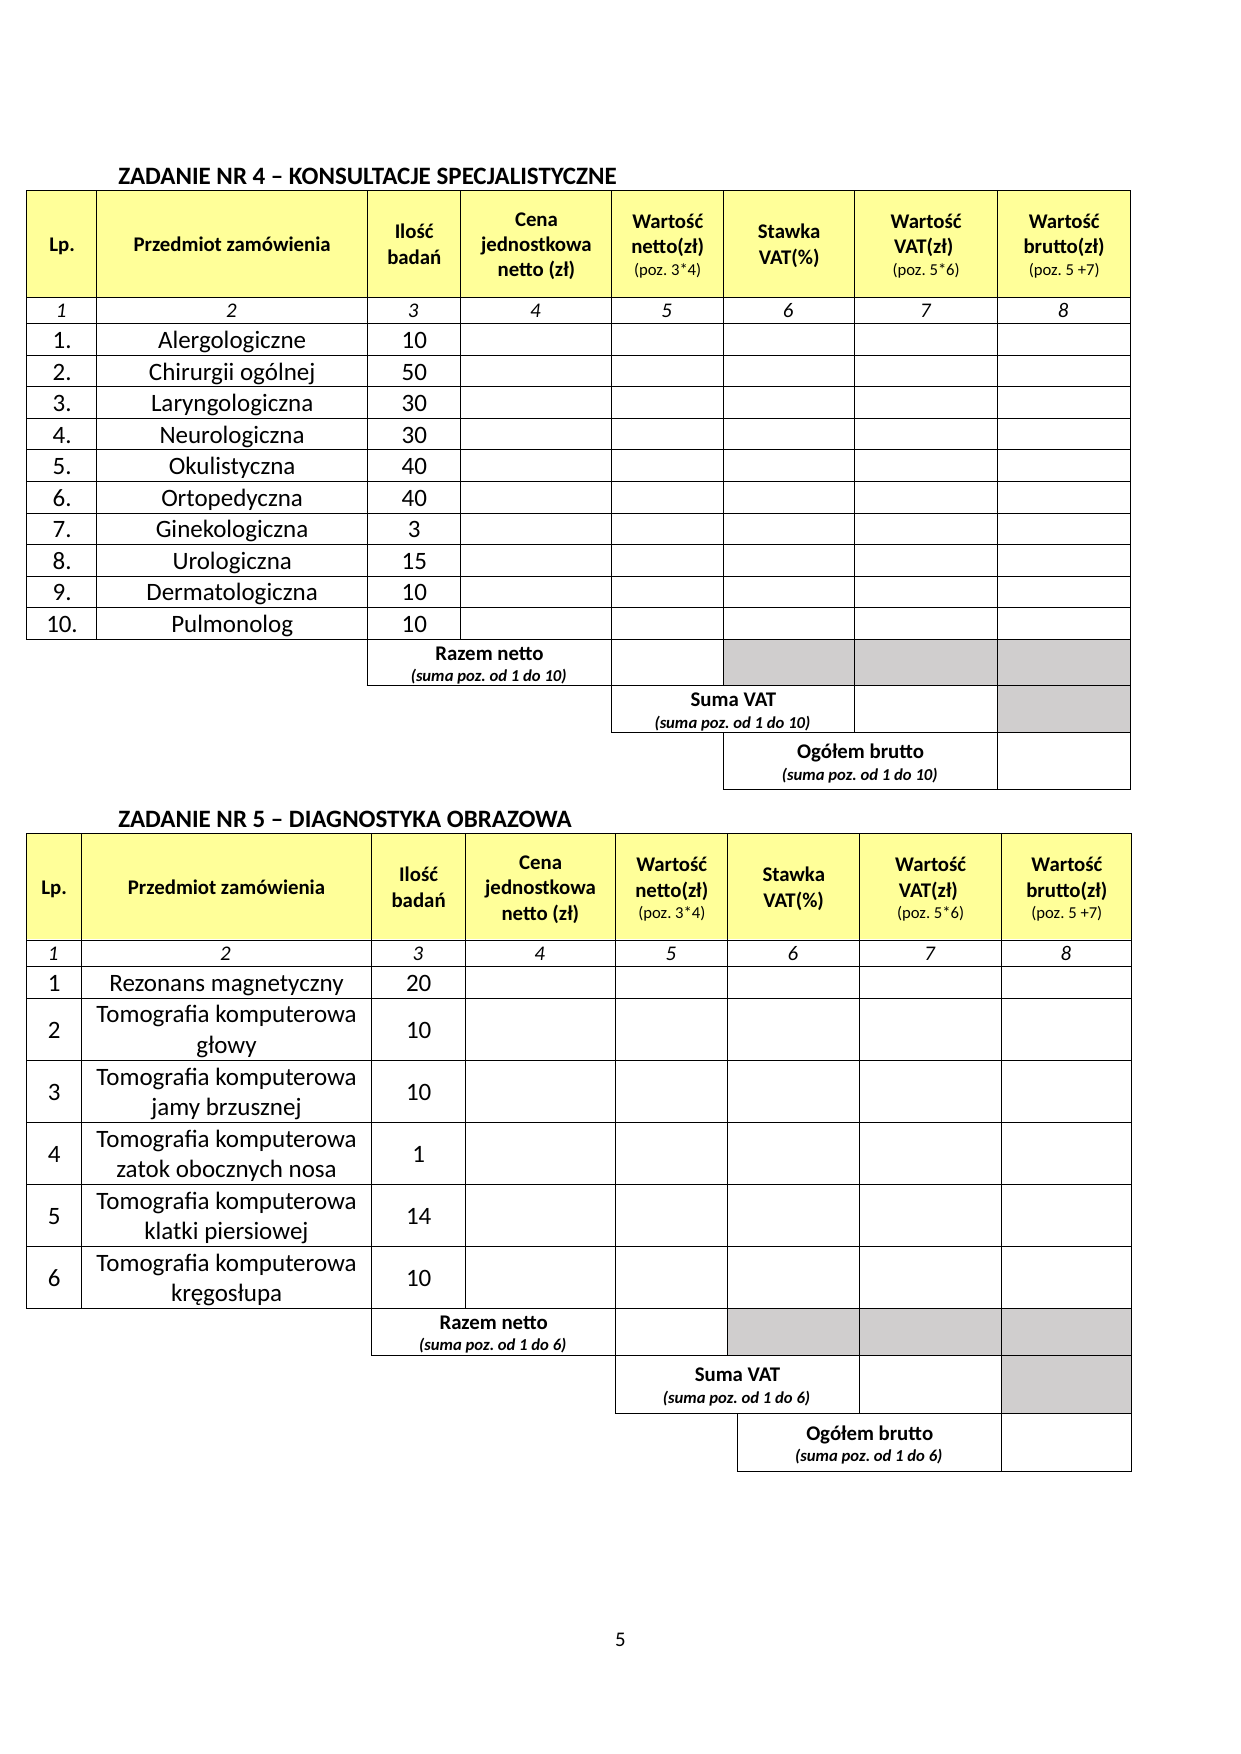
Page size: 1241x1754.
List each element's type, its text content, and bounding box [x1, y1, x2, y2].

table_cell 1 [27, 967, 81, 998]
table_cell [372, 1413, 465, 1471]
table_cell [27, 732, 97, 789]
table_cell Chirurgii ogólnej [97, 356, 367, 386]
table_cell 3. [27, 387, 96, 418]
table_cell Ginekologiczna [97, 514, 367, 544]
table_cell [27, 1355, 81, 1413]
table_cell Ortopedyczna [97, 482, 367, 512]
table_cell [97, 685, 367, 732]
table_header Wartość VAT(zł) (poz. 5*6) [860, 834, 1001, 939]
text ZADANIE NR 5 – DIAGNOSTYKA OBRAZOWA [118, 803, 1122, 833]
table_cell Laryngologiczna [97, 387, 367, 418]
table_cell 6 [27, 1247, 81, 1308]
table_cell 10. [27, 608, 96, 639]
table_cell [612, 450, 723, 481]
table_cell [855, 450, 997, 481]
table_cell [724, 450, 854, 481]
table_cell 7. [27, 514, 96, 544]
table_cell 5 [612, 298, 723, 323]
table_header Wartość netto(zł) (poz. 3*4) [612, 191, 723, 297]
table_header Ilość badań [368, 191, 460, 297]
table_header Wartość brutto(zł) (poz. 5 +7) [1002, 834, 1131, 939]
table_cell [728, 1309, 859, 1355]
table_cell [724, 324, 854, 354]
table_cell [855, 608, 997, 639]
table_cell [860, 999, 1001, 1060]
table_cell [461, 732, 612, 789]
table_cell [466, 1185, 615, 1246]
table_cell 7 [860, 941, 1001, 966]
table_cell [860, 967, 1001, 998]
table_cell Tomografia komputerowa zatok obocznych nosa [82, 1123, 371, 1184]
table_cell [81, 1355, 372, 1413]
table_cell [855, 686, 997, 732]
table_header Wartość netto(zł) (poz. 3*4) [616, 834, 727, 939]
table_cell Urologiczna [97, 545, 367, 576]
table_cell 2 [97, 298, 367, 323]
table_header Stawka VAT(%) [728, 834, 859, 939]
table_cell [616, 1061, 727, 1122]
table_cell [998, 686, 1130, 732]
table_cell 2. [27, 356, 96, 386]
table_cell [27, 1309, 81, 1355]
table_cell 15 [368, 545, 460, 576]
table_cell [1002, 1414, 1131, 1471]
table_cell Neurologiczna [97, 419, 367, 449]
table_cell [1002, 1185, 1131, 1246]
table_cell [466, 999, 615, 1060]
table_cell 10 [368, 324, 460, 354]
table_cell [728, 1247, 859, 1308]
table_cell 2 [27, 999, 81, 1060]
table_cell [724, 482, 854, 512]
table_cell [616, 1309, 727, 1355]
table_cell [998, 577, 1130, 607]
table_cell Ogółem brutto (suma poz. od 1 do 6) [738, 1414, 1001, 1471]
table_cell 10 [372, 1061, 465, 1122]
table_cell [612, 514, 723, 544]
table_cell [616, 1123, 727, 1184]
table_cell [461, 419, 611, 449]
table_header Lp. [27, 191, 96, 297]
table_cell [461, 686, 611, 732]
table_cell [97, 732, 367, 789]
table_cell 8 [1002, 941, 1131, 966]
table_cell [461, 482, 611, 512]
table_cell [461, 356, 611, 386]
table_header Cena jednostkowa netto (zł) [461, 191, 611, 297]
table_cell [461, 387, 611, 418]
table_cell [612, 419, 723, 449]
table_cell [612, 608, 723, 639]
table_cell [465, 1413, 615, 1471]
table_cell 50 [368, 356, 460, 386]
table_cell 10 [368, 577, 460, 607]
table_cell [728, 967, 859, 998]
table_cell 3 [27, 1061, 81, 1122]
table_cell [461, 324, 611, 354]
table_cell [97, 640, 367, 685]
table_cell [466, 1061, 615, 1122]
table_cell [612, 545, 723, 576]
table_header Wartość brutto(zł) (poz. 5 +7) [998, 191, 1130, 297]
table_cell Okulistyczna [97, 450, 367, 481]
table_cell [616, 1185, 727, 1246]
table_cell [724, 608, 854, 639]
table_cell [27, 640, 97, 685]
table_cell [855, 482, 997, 512]
table_cell 4 [461, 298, 611, 323]
table_cell [860, 1185, 1001, 1246]
table_cell [998, 545, 1130, 576]
table_cell [998, 324, 1130, 354]
table_cell 3 [368, 514, 460, 544]
table_cell 2 [82, 941, 371, 966]
table_cell [461, 545, 611, 576]
table_cell 14 [372, 1185, 465, 1246]
table_cell 1 [27, 941, 81, 966]
table_cell 4 [466, 941, 615, 966]
table_cell 5 [616, 941, 727, 966]
table_cell [998, 733, 1130, 789]
table_cell [27, 1413, 81, 1471]
table_cell [616, 999, 727, 1060]
table_cell [615, 1414, 737, 1471]
table_cell Alergologiczne [97, 324, 367, 354]
table_cell [724, 577, 854, 607]
table_cell [724, 545, 854, 576]
table_cell 5. [27, 450, 96, 481]
table_cell 30 [368, 387, 460, 418]
table_cell 4 [27, 1123, 81, 1184]
table_cell [724, 419, 854, 449]
table_cell 8. [27, 545, 96, 576]
table_cell Tomografia komputerowa głowy [82, 999, 371, 1060]
table_cell [612, 356, 723, 386]
table_cell 7 [855, 298, 997, 323]
table_cell Dermatologiczna [97, 577, 367, 607]
table_cell [1002, 1247, 1131, 1308]
table_cell 20 [372, 967, 465, 998]
table_cell 1. [27, 324, 96, 354]
text ZADANIE NR 4 – KONSULTACJE SPECJALISTYCZNE [118, 160, 1122, 190]
table_cell Pulmonolog [97, 608, 367, 639]
table_cell [728, 1061, 859, 1122]
table_cell [860, 1247, 1001, 1308]
table_cell [461, 608, 611, 639]
table_cell [855, 577, 997, 607]
table_cell [998, 608, 1130, 639]
table_cell [612, 577, 723, 607]
table_cell [372, 1356, 465, 1413]
table_cell Tomografia komputerowa jamy brzusznej [82, 1061, 371, 1122]
table_cell [1002, 1356, 1131, 1413]
table_cell [612, 324, 723, 354]
table_cell [860, 1123, 1001, 1184]
table_cell [466, 967, 615, 998]
table_cell [367, 732, 461, 789]
table_cell 8 [998, 298, 1130, 323]
table_cell [855, 324, 997, 354]
table_header Wartość VAT(zł) (poz. 5*6) [855, 191, 997, 297]
table_cell Razem netto (suma poz. od 1 do 10) [368, 640, 611, 685]
table_cell [616, 967, 727, 998]
table_cell [998, 356, 1130, 386]
table_cell [81, 1309, 371, 1355]
table_cell [860, 1356, 1001, 1413]
table_cell 6 [724, 298, 854, 323]
table_header Cena jednostkowa netto (zł) [466, 834, 615, 939]
table_cell 1 [27, 298, 96, 323]
table_cell [724, 356, 854, 386]
table_cell [1002, 1309, 1131, 1355]
table_cell [855, 640, 997, 685]
table_cell [1002, 1123, 1131, 1184]
table_cell [998, 387, 1130, 418]
table_cell [367, 686, 461, 732]
table_cell [27, 685, 97, 732]
table_cell [612, 387, 723, 418]
table_cell [855, 514, 997, 544]
table_cell 3 [368, 298, 460, 323]
table_cell [1002, 1061, 1131, 1122]
table_header Przedmiot zamówienia [82, 834, 371, 939]
table_cell 10 [368, 608, 460, 639]
table_cell [461, 514, 611, 544]
table_cell 6 [728, 941, 859, 966]
table_cell 30 [368, 419, 460, 449]
table_cell [81, 1413, 372, 1471]
table_cell 10 [372, 1247, 465, 1308]
table_cell [612, 640, 723, 685]
table_cell [1002, 999, 1131, 1060]
table_cell 40 [368, 482, 460, 512]
table_header Przedmiot zamówienia [97, 191, 367, 297]
table_cell [998, 450, 1130, 481]
table_cell Suma VAT (suma poz. od 1 do 6) [616, 1356, 859, 1413]
table_cell 9. [27, 577, 96, 607]
table_cell 10 [372, 999, 465, 1060]
table_cell Ogółem brutto (suma poz. od 1 do 10) [724, 733, 997, 789]
table_cell 6. [27, 482, 96, 512]
table_cell 5 [27, 1185, 81, 1246]
table_cell [998, 482, 1130, 512]
table_cell [466, 1247, 615, 1308]
table_cell [466, 1123, 615, 1184]
table_cell Razem netto (suma poz. od 1 do 6) [372, 1309, 615, 1355]
table_cell [860, 1061, 1001, 1122]
table_cell Suma VAT (suma poz. od 1 do 10) [612, 686, 854, 732]
table_cell [855, 356, 997, 386]
table_header Stawka VAT(%) [724, 191, 854, 297]
table_cell [616, 1247, 727, 1308]
table_cell [998, 514, 1130, 544]
table_cell Tomografia komputerowa klatki piersiowej [82, 1185, 371, 1246]
table_cell [461, 450, 611, 481]
table_cell [724, 387, 854, 418]
table_cell 4. [27, 419, 96, 449]
table_cell [728, 999, 859, 1060]
table_header Lp. [27, 834, 81, 939]
table_cell [724, 640, 854, 685]
table_cell [855, 545, 997, 576]
table_cell [860, 1309, 1001, 1355]
table_cell [855, 387, 997, 418]
table_cell 3 [372, 941, 465, 966]
table_cell [612, 733, 723, 789]
table_cell [461, 577, 611, 607]
table_cell 1 [372, 1123, 465, 1184]
table_cell [724, 514, 854, 544]
table_cell [728, 1123, 859, 1184]
table_cell [465, 1356, 615, 1413]
table_cell 40 [368, 450, 460, 481]
table_cell [612, 482, 723, 512]
table_cell [1002, 967, 1131, 998]
table_cell [855, 419, 997, 449]
table_cell [998, 419, 1130, 449]
table_cell Rezonans magnetyczny [82, 967, 371, 998]
table_header Ilość badań [372, 834, 465, 939]
table_cell [728, 1185, 859, 1246]
table_cell [998, 640, 1130, 685]
table_cell Tomografia komputerowa kręgosłupa [82, 1247, 371, 1308]
